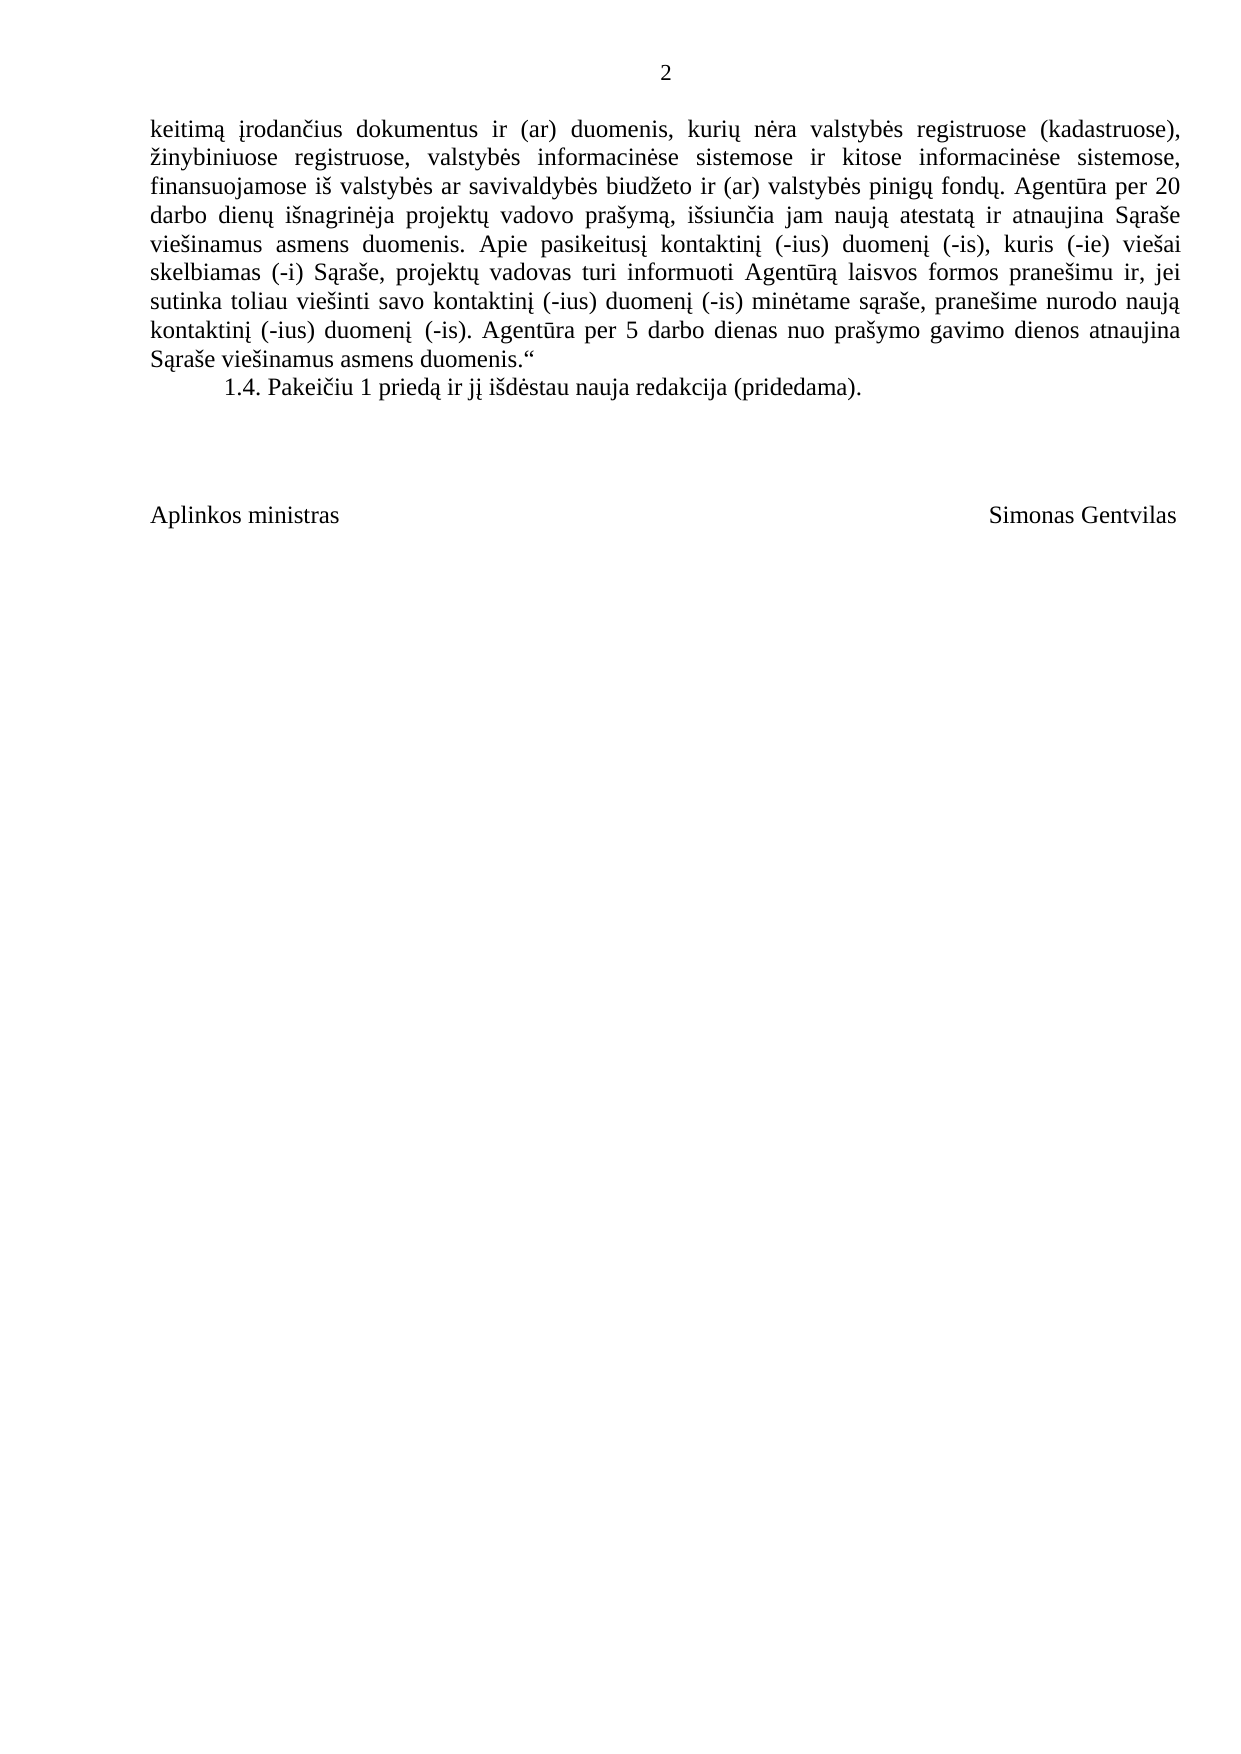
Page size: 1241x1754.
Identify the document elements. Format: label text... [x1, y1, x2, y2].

text keitimą įrodančius dokumentus ir (ar) duomenis, kurių nėra valstybės registruose (kadastruose), žinybiniuose registruose, valstybės informacinėse sistemose ir kitose informacinėse sistemose, finansuojamose iš valstybės ar savivaldybės biudžeto ir (ar) valstybės pinigų fondų. Agentūra per 20 darbo dienų išnagrinėja projektų vadovo prašymą, išsiunčia jam naują atestatą ir atnaujina Sąraše viešinamus asmens duomenis. Apie pasikeitusį kontaktinį (-ius) duomenį (-is), kuris (-ie) viešai skelbiamas (-i) Sąraše, projektų vadovas turi informuoti Agentūrą laisvos formos pranešimu ir, jei sutinka toliau viešinti savo kontaktinį (-ius) duomenį (-is) minėtame sąraše, pranešime nurodo naują kontaktinį (-ius) duomenį (-is). Agentūra per 5 darbo dienas nuo prašymo gavimo dienos atnaujina Sąraše viešinamus asmens duomenis.“ [150, 114, 1182, 372]
text Aplinkos ministras Simonas Gentvilas [150, 500, 1182, 529]
text 1.4. Pakeičiu 1 priedą ir jį išdėstau nauja redakcija (pridedama). [150, 372, 1182, 401]
